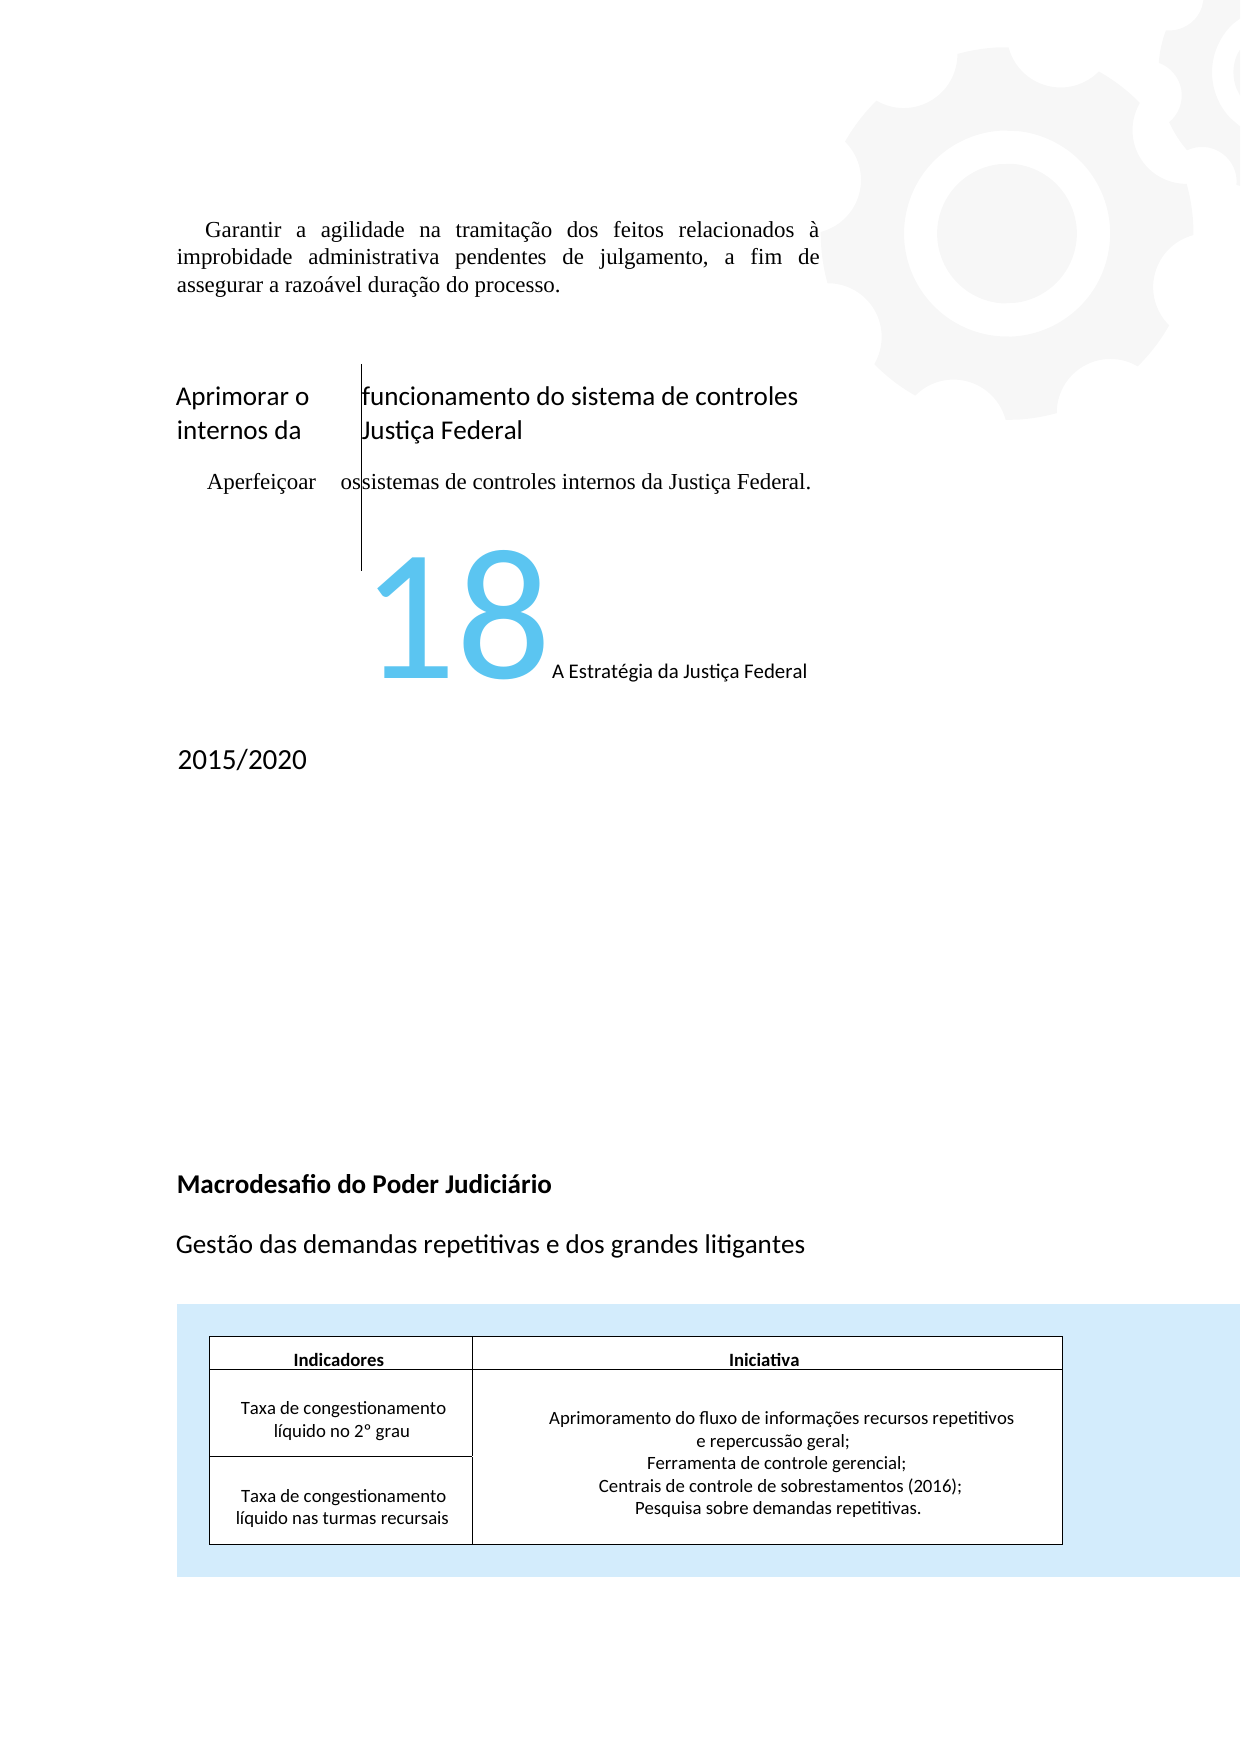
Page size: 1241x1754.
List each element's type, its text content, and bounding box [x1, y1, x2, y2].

text Aperfeiçoar os sistemas de controles internos da Justiça Federal. [207, 468, 361, 495]
text Aperfeiçoar os sistemas de controles internos da Justiça Federal. [362, 468, 1063, 495]
text Aprimorar o funcionamento do sistema de controles internos da Justiça Federal [362, 379, 1063, 446]
text Aprimorar o funcionamento do sistema de controles internos da Justiça Federal [176, 379, 361, 446]
text Garantir a agilidade na tramitação dos feitos relacionados à improbidade administrativa pendentes de julgamento, a fim de assegurar a razoável duração do processo. [177, 216, 862, 297]
text [905, 216, 975, 297]
text Gestão das demandas repetitivas e dos grandes litigantes [176, 1227, 1063, 1260]
text 18A Estratégia da Justiça Federal [176, 496, 1063, 725]
subtitle 2015/2020 [177, 741, 1063, 777]
subtitle Macrodesafio do Poder Judiciário [177, 1167, 1015, 1200]
